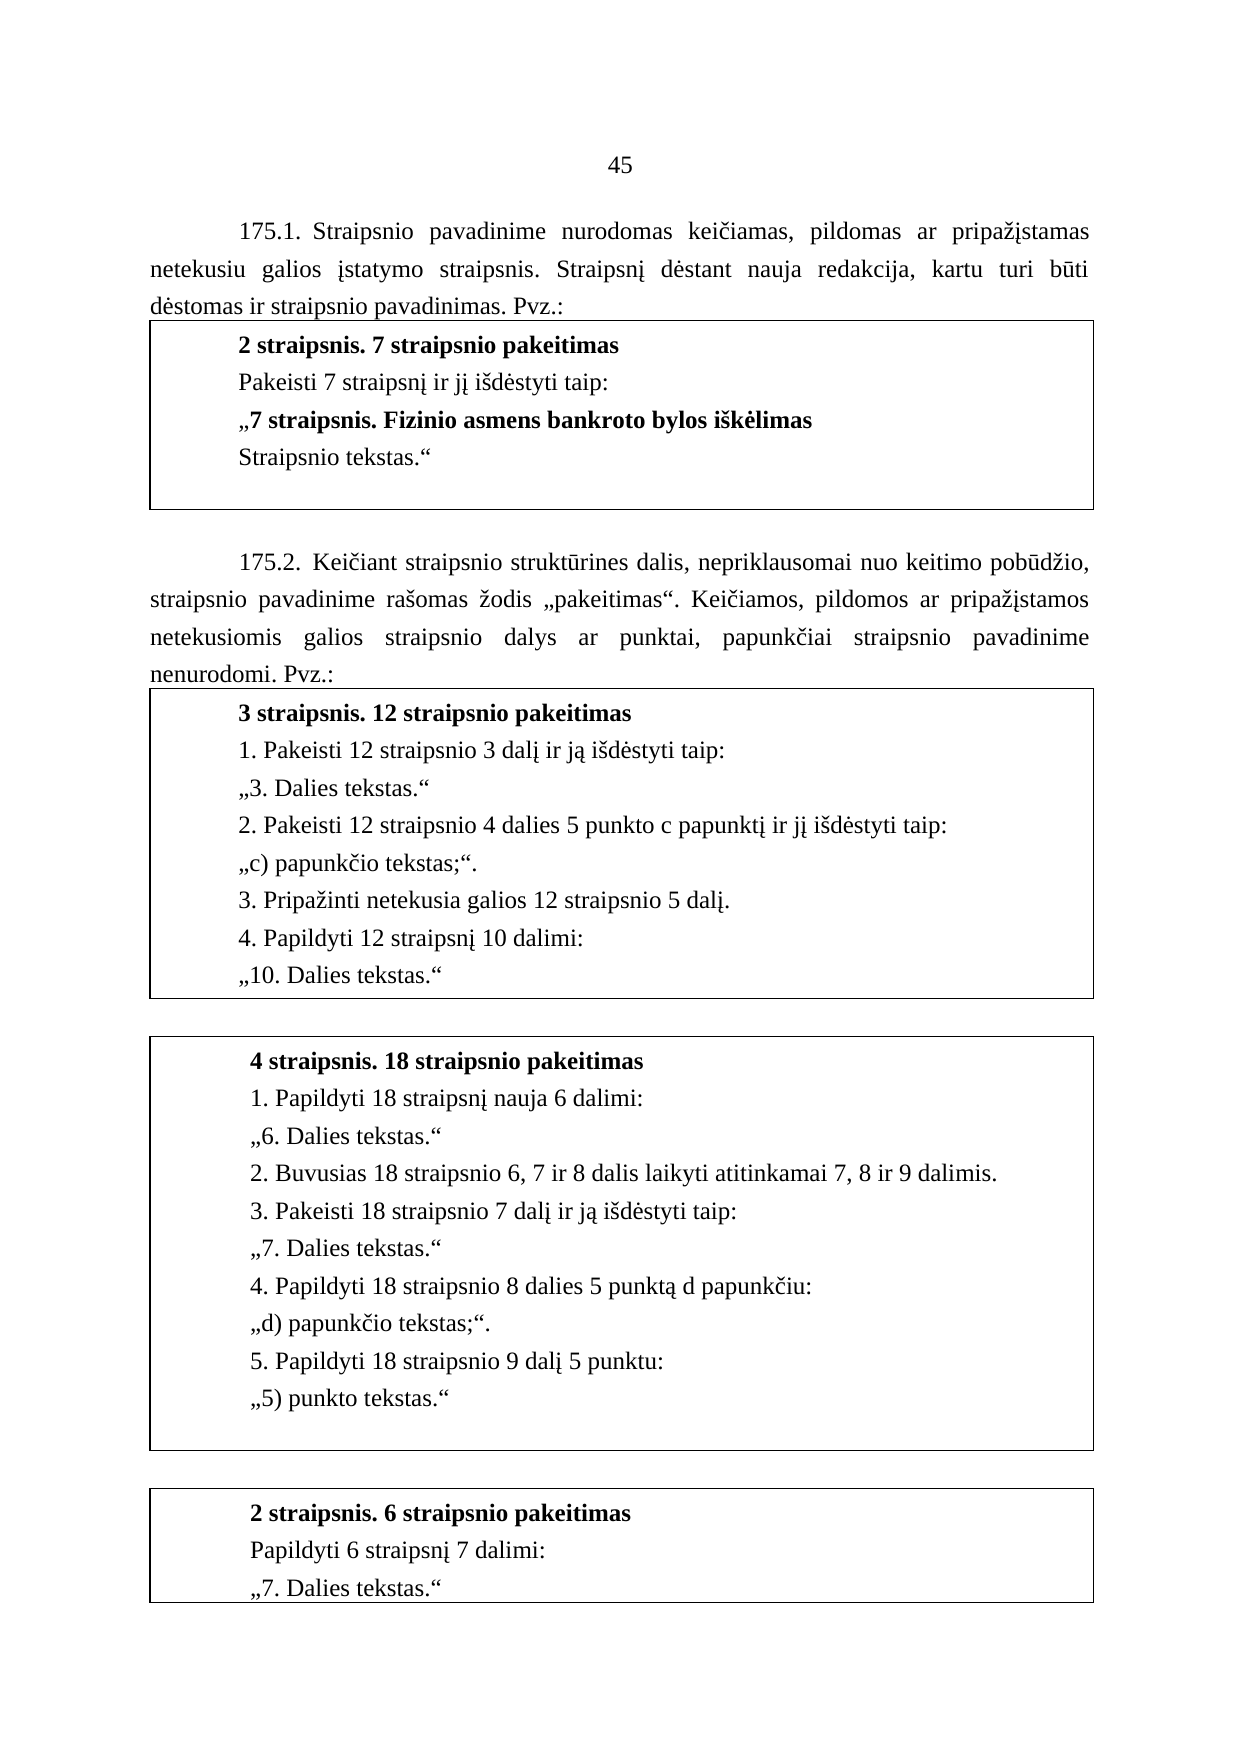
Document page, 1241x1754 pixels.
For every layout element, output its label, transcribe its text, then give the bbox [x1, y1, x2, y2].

text 175.2. Keičiant straipsnio struktūrines dalis, nepriklausomai nuo keitimo pobūdžio, straipsnio pavadinime rašomas žodis „pakeitimas“. Keičiamos, pildomos ar pripažįstamos netekusiomis galios straipsnio dalys ar punktai, papunkčiai straipsnio pavadinime nenurodomi. Pvz.: [150, 538, 1090, 688]
table_header 3 straipsnis. 12 straipsnio pakeitimas 1. Pakeisti 12 straipsnio 3 dalį ir ją išdėstyti taip: „3. Dalies tekstas.“ 2. Pakeisti 12 straipsnio 4 dalies 5 punkto c papunktį ir jį išdėstyti taip: „c) papunkčio tekstas;“. 3. Pripažinti netekusia galios 12 straipsnio 5 dalį. 4. Papildyti 12 straipsnį 10 dalimi: „10. Dalies tekstas.“ [151, 689, 1093, 997]
table_header 4 straipsnis. 18 straipsnio pakeitimas 1. Papildyti 18 straipsnį nauja 6 dalimi: „6. Dalies tekstas.“ 2. Buvusias 18 straipsnio 6, 7 ir 8 dalis laikyti atitinkamai 7, 8 ir 9 dalimis. 3. Pakeisti 18 straipsnio 7 dalį ir ją išdėstyti taip: „7. Dalies tekstas.“ 4. Papildyti 18 straipsnio 8 dalies 5 punktą d papunkčiu: „d) papunkčio tekstas;“. 5. Papildyti 18 straipsnio 9 dalį 5 punktu: „5) punkto tekstas.“ [151, 1037, 1093, 1449]
table_header 2 straipsnis. 7 straipsnio pakeitimas Pakeisti 7 straipsnį ir jį išdėstyti taip: „7 straipsnis. Fizinio asmens bankroto bylos iškėlimas Straipsnio tekstas.“ [151, 321, 1093, 508]
text 175.1. Straipsnio pavadinime nurodomas keičiamas, pildomas ar pripažįstamas netekusiu galios įstatymo straipsnis. Straipsnį dėstant nauja redakcija, kartu turi būti dėstomas ir straipsnio pavadinimas. Pvz.: [150, 207, 1090, 320]
table_header 2 straipsnis. 6 straipsnio pakeitimas Papildyti 6 straipsnį 7 dalimi: „7. Dalies tekstas.“ [151, 1489, 1093, 1602]
